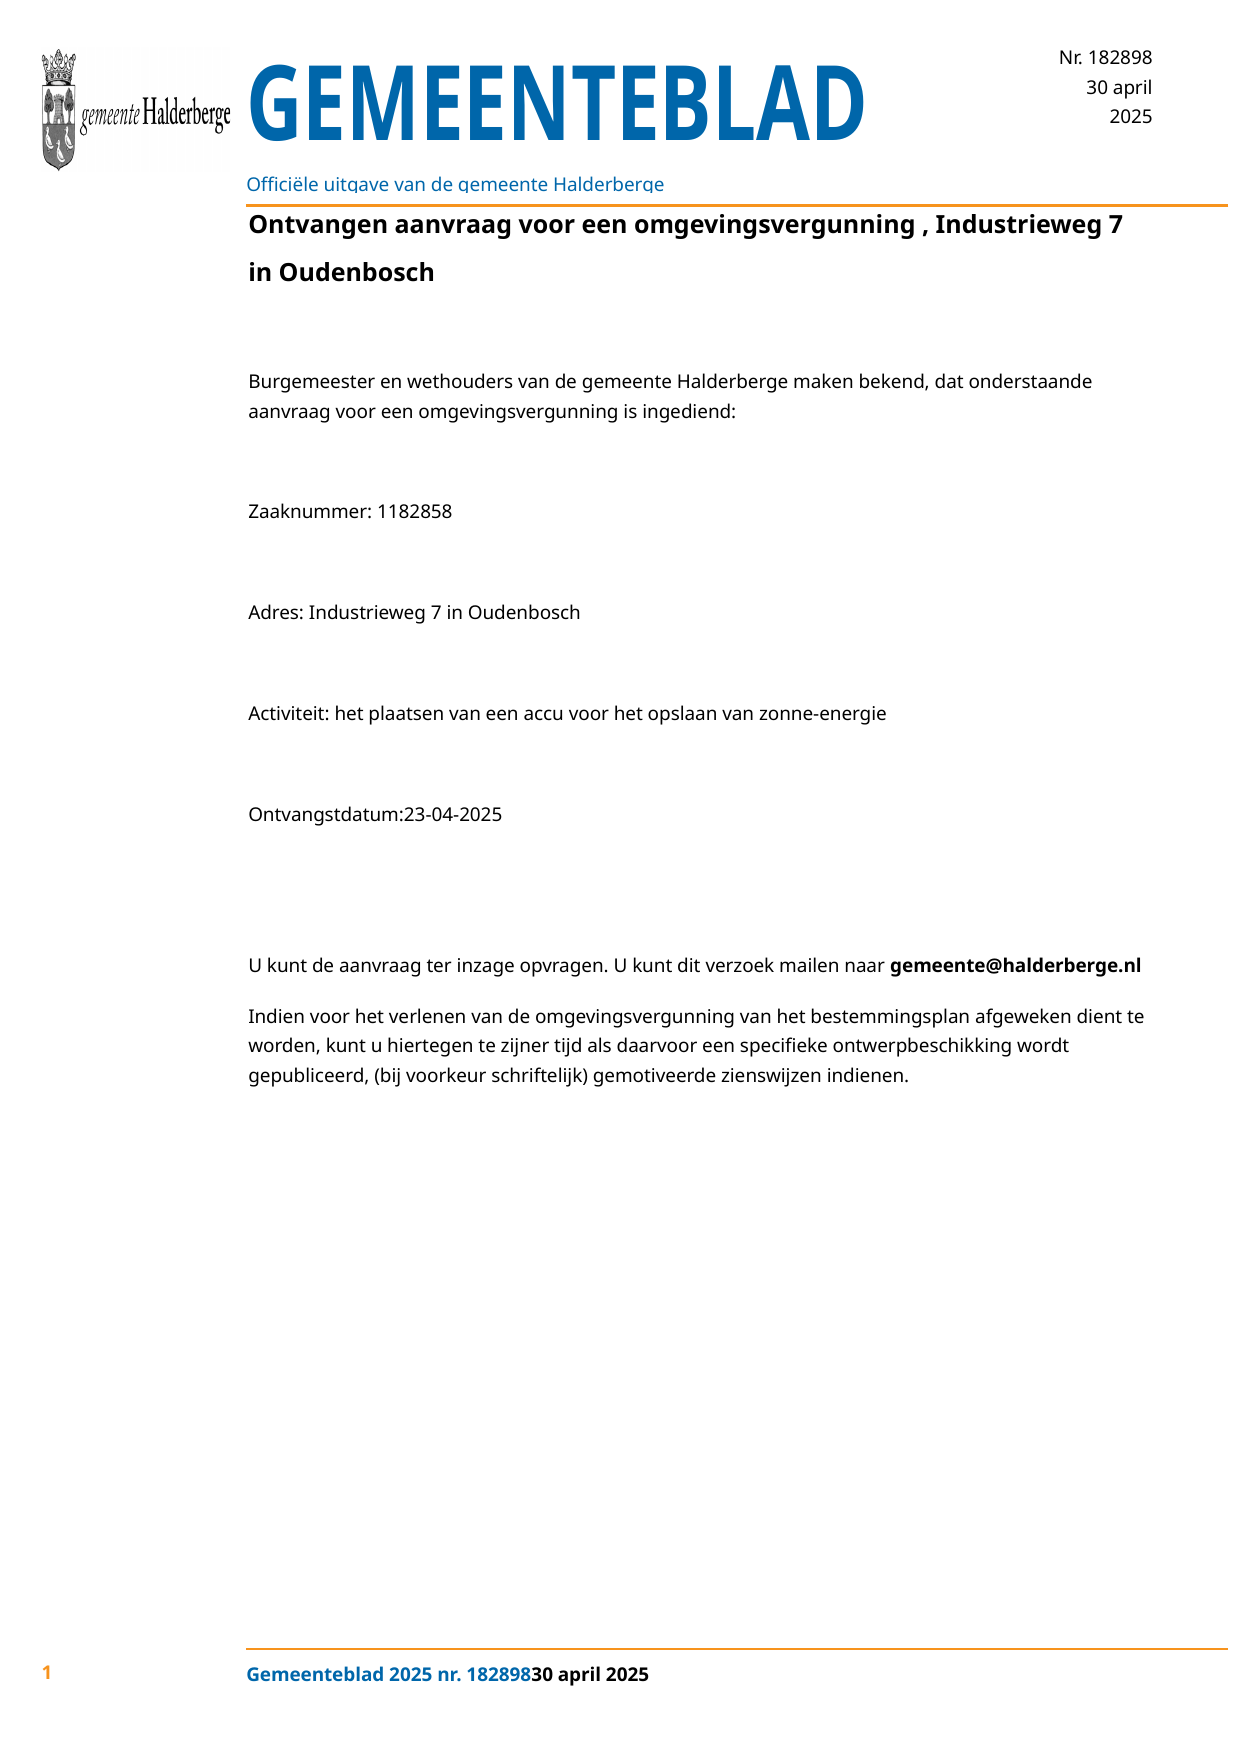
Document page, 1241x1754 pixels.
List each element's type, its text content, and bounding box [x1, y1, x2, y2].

text Burgemeester en wethouders van de gemeente Halderberge maken bekend, dat onderstaande aanvraag voor een omgevingsvergunning is ingediend: [248, 368, 1152, 424]
text Ontvangstdatum:23-04-2025 [248, 801, 1152, 827]
text Adres: Industrieweg 7 in Oudenbosch [248, 599, 1152, 625]
text Ontvangen aanvraag voor een omgevingsvergunning , Industrieweg 7 in Oudenbosch [248, 207, 1152, 288]
text Zaaknummer: 1182858 [248, 499, 1152, 524]
text Activiteit: het plaatsen van een accu voor het opslaan van zonne-energie [248, 700, 1152, 726]
text U kunt de aanvraag ter inzage opvragen. U kunt dit verzoek mailen naar gemeente@halderberge.nl [248, 952, 1152, 978]
text Indien voor het verlenen van de omgevingsvergunning van het bestemmingsplan afgeweken dient te worden, kunt u hiertegen te zijner tijd als daarvoor een specifieke ontwerpbeschikking wordt gepubliceerd, (bij voorkeur schriftelijk) gemotiveerde zienswijzen indienen. [248, 1003, 1152, 1088]
picture [41, 47, 231, 172]
